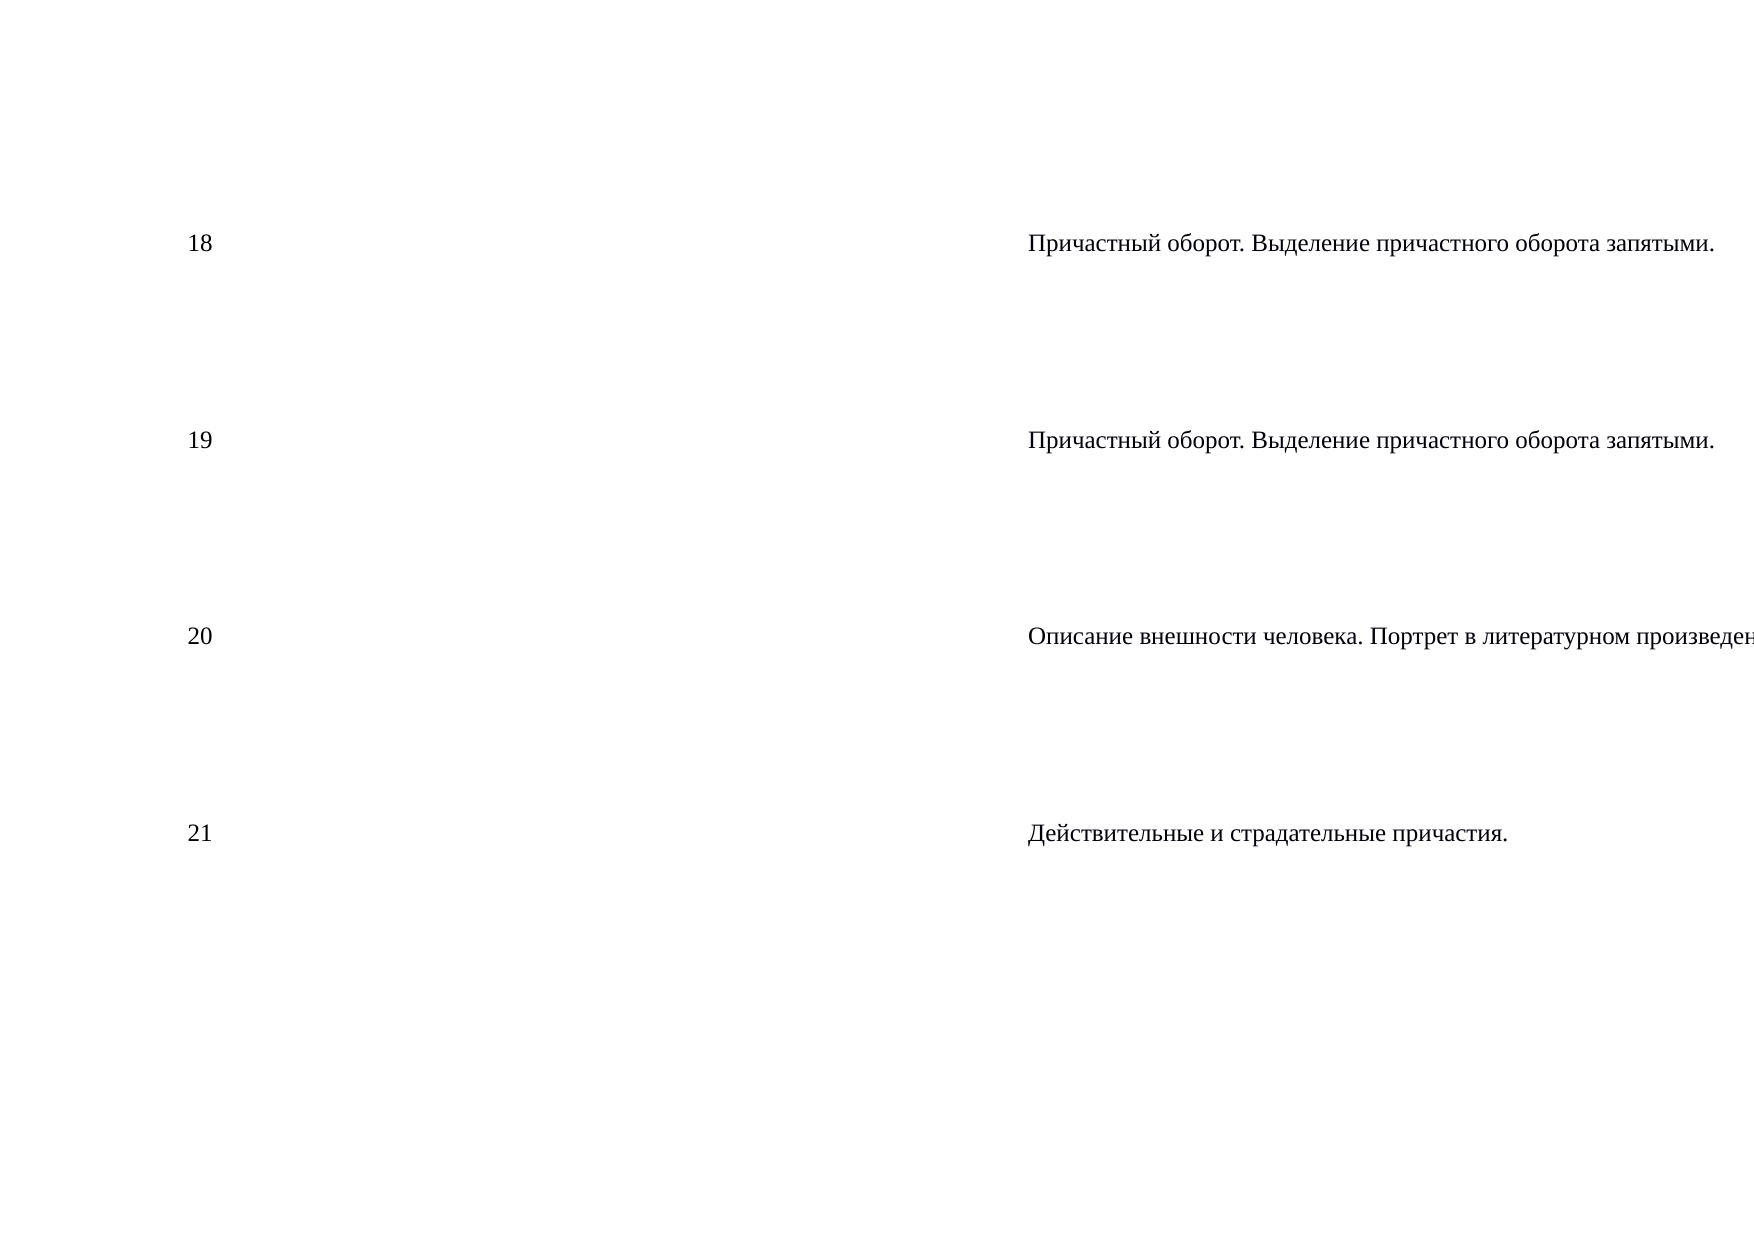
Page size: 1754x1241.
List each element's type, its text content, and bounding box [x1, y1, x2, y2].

table_cell Причастный оборот. Выделение причастного оборота запятыми. [1017, 228, 1754, 425]
table_cell [1017, 150, 1754, 228]
table_cell Причастный оборот. Выделение причастного оборота запятыми. [1017, 425, 1754, 621]
table_cell [176, 150, 1017, 228]
table_cell Описание внешности человека. Портрет в литературном произведении. [1017, 621, 1754, 818]
table_cell Действительные и страдательные причастия. [1017, 818, 1754, 1014]
table_cell 20 [176, 621, 1017, 818]
table_cell 18 [176, 228, 1017, 425]
table_cell 21 [176, 818, 1017, 1014]
table_cell 19 [176, 425, 1017, 621]
